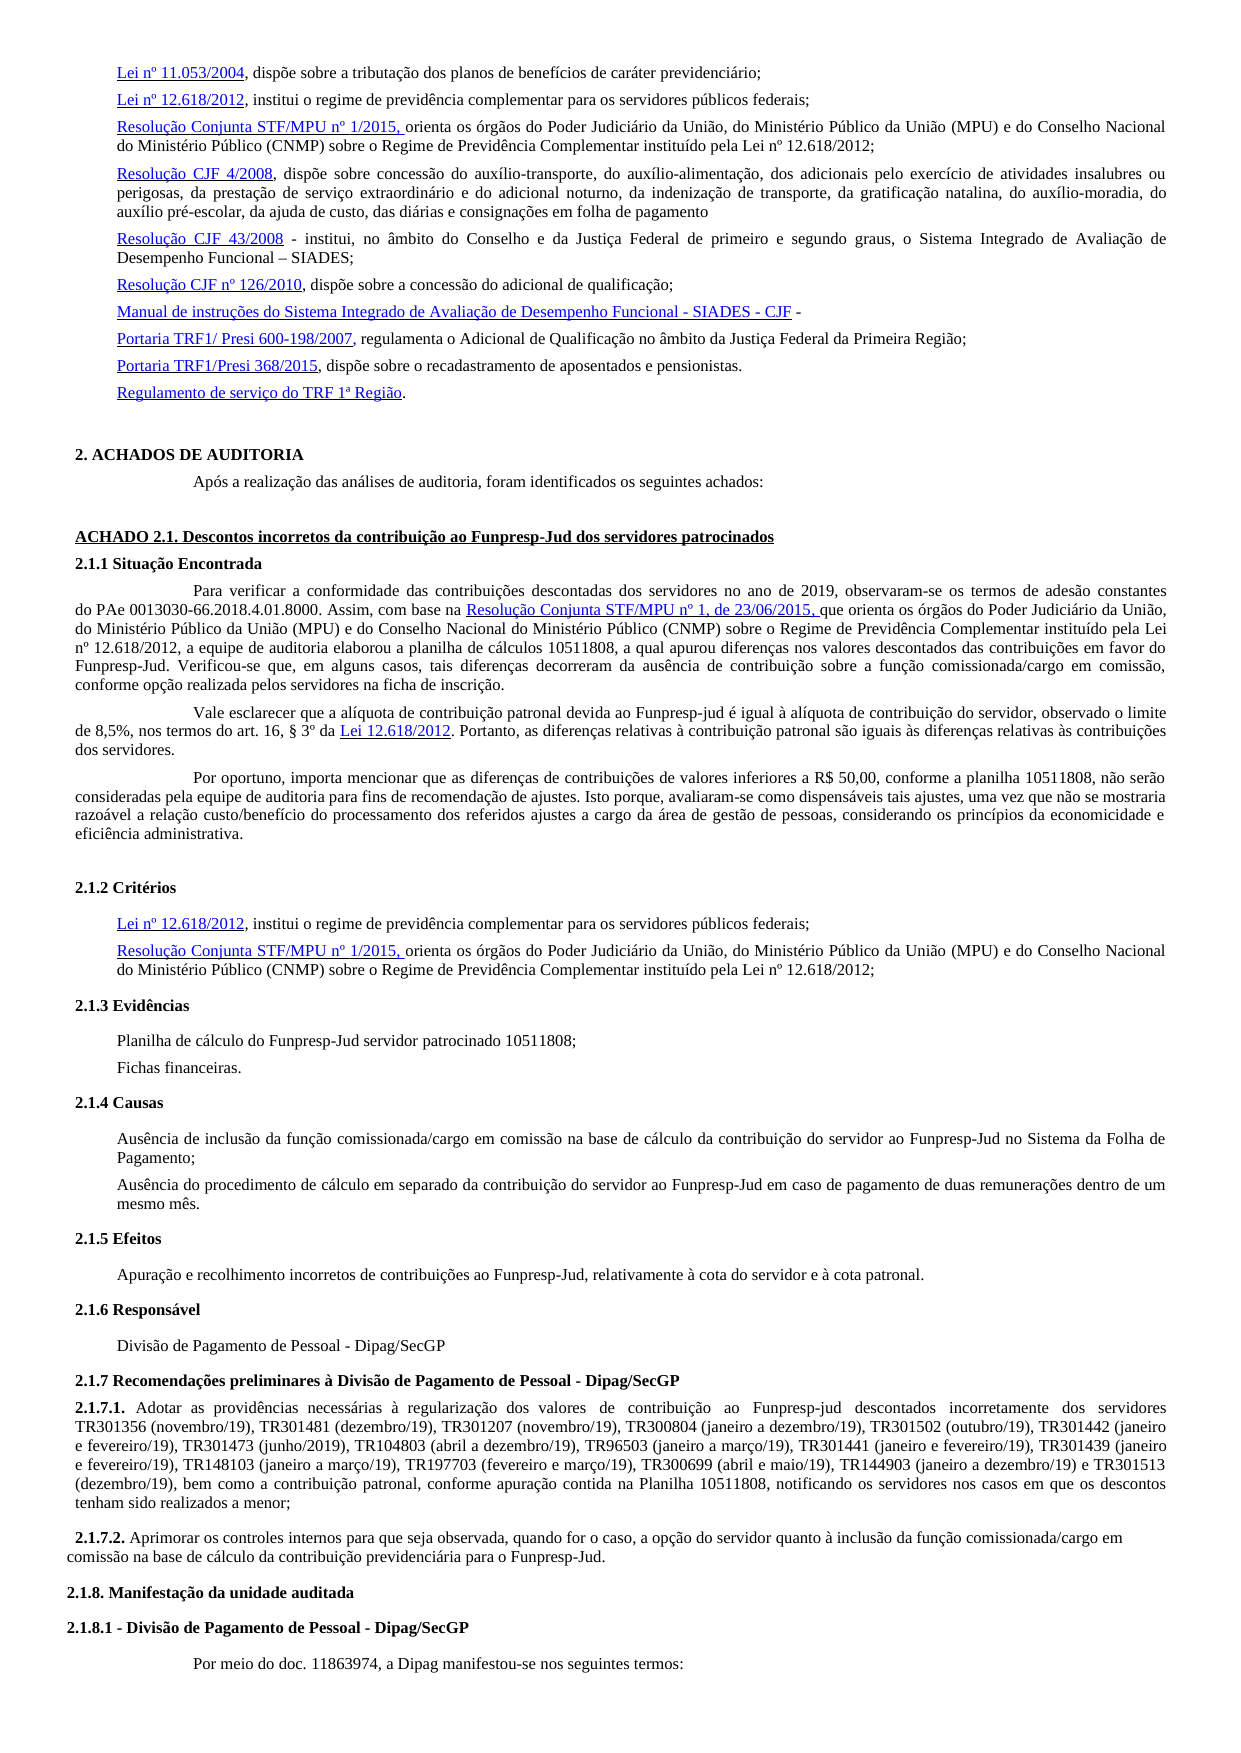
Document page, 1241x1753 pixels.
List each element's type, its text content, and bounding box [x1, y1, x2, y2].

text Resolução CJF 4/2008, dispõe sobre concessão do auxílio-transporte, do auxílio-alimentação, dos adicionais pelo exercício de atividades insalubres ou perigosas, da prestação de serviço extraordinário e do adicional noturno, da indenização de transporte, da gratificação natalina, do auxílio-moradia, do auxílio pré-escolar, da ajuda de custo, das diárias e consignações em folha de pagamento [117, 164, 1167, 221]
text Manual de instruções do Sistema Integrado de Avaliação de Desempenho Funcional - SIADES - CJF - [117, 302, 1196, 321]
subtitle Manifestação da unidade auditada [67, 1582, 1196, 1602]
text Para verificar a conformidade das contribuições descontadas dos servidores no ano de 2019, observaram-se os termos de adesão constantes do PAe 0013030-66.2018.4.01.8000. Assim, com base na Resolução Conjunta STF/MPU nº 1, de 23/06/2015, que orienta os órgãos do Poder Judiciário da União, do Ministério Público da União (MPU) e do Conselho Nacional do Ministério Público (CNMP) sobre o Regime de Previdência Complementar instituído pela Lei nº 12.618/2012, a equipe de auditoria elaborou a planilha de cálculos 10511808, a qual apurou diferenças nos valores descontados das contribuições em favor do Funpresp-Jud. Verificou-se que, em alguns casos, tais diferenças decorreram da ausência de contribuição sobre a função comissionada/cargo em comissão, conforme opção realizada pelos servidores na ficha de inscrição. [75, 581, 1168, 694]
subtitle Responsável [75, 1300, 1196, 1319]
text Resolução CJF 43/2008 - institui, no âmbito do Conselho e da Justiça Federal de primeiro e segundo graus, o Sistema Integrado de Avaliação de Desempenho Funcional – SIADES; [117, 229, 1167, 267]
subtitle Recomendações preliminares à Divisão de Pagamento de Pessoal - Dipag/SecGP [75, 1371, 1196, 1390]
text Lei nº 11.053/2004, dispõe sobre a tributação dos planos de benefícios de caráter previdenciário; [117, 63, 1196, 82]
text Lei nº 12.618/2012, institui o regime de previdência complementar para os servidores públicos federais; [117, 90, 1196, 109]
text Lei nº 12.618/2012, institui o regime de previdência complementar para os servidores públicos federais; [117, 914, 1196, 933]
list Adotar as providências necessárias à regularização dos valores de contribuição ao Funpresp-jud descontados incorretamente dos servidores TR301356 (novembro/19), TR301481 (dezembro/19), TR301207 (novembro/19), TR300804 (janeiro a dezembro/19), TR301502 (outubro/19), TR301442 (janeiro e fevereiro/19), TR301473 (junho/2019), TR104803 (abril a dezembro/19), TR96503 (janeiro a março/19), TR301441 (janeiro e fevereiro/19), TR301439 (janeiro e fevereiro/19), TR148103 (janeiro a março/19), TR197703 (fevereiro e março/19), TR300699 (abril e maio/19), TR144903 (janeiro a dezembro/19) e TR301513 (dezembro/19), bem como a contribuição patronal, conforme apuração contida na Planilha 10511808, notificando os servidores nos casos em que os descontos tenham sido realizados a menor; [75, 1398, 1167, 1512]
text Planilha de cálculo do Funpresp-Jud servidor patrocinado 10511808; Fichas financeiras. [117, 1031, 577, 1077]
subtitle Causas [75, 1093, 1196, 1112]
text Ausência de inclusão da função comissionada/cargo em comissão na base de cálculo da contribuição do servidor ao Funpresp-Jud no Sistema da Folha de Pagamento; [117, 1128, 1168, 1167]
text Resolução Conjunta STF/MPU nº 1/2015, orienta os órgãos do Poder Judiciário da União, do Ministério Público da União (MPU) e do Conselho Nacional do Ministério Público (CNMP) sobre o Regime de Previdência Complementar instituído pela Lei nº 12.618/2012; [117, 117, 1167, 155]
subtitle Critérios [75, 878, 1196, 897]
subtitle Evidências [75, 995, 1196, 1014]
text Por oportuno, importa mencionar que as diferenças de contribuições de valores inferiores a R$ 50,00, conforme a planilha 10511808, não serão consideradas pela equipe de auditoria para fins de recomendação de ajustes. Isto porque, avaliaram-se como dispensáveis tais ajustes, uma vez que não se mostraria razoável a relação custo/benefício do processamento dos referidos ajustes a cargo da área de gestão de pessoas, considerando os princípios da economicidade e eficiência administrativa. [75, 767, 1167, 843]
text Vale esclarecer que a alíquota de contribuição patronal devida ao Funpresp-jud é igual à alíquota de contribuição do servidor, observado o limite de 8,5%, nos termos do art. 16, § 3º da Lei 12.618/2012. Portanto, as diferenças relativas à contribuição patronal são iguais às diferenças relativas às contribuições dos servidores. [75, 702, 1167, 759]
text Regulamento de serviço do TRF 1ª Região. [117, 382, 1196, 402]
text Resolução Conjunta STF/MPU nº 1/2015, orienta os órgãos do Poder Judiciário da União, do Ministério Público da União (MPU) e do Conselho Nacional do Ministério Público (CNMP) sobre o Regime de Previdência Complementar instituído pela Lei nº 12.618/2012; [117, 941, 1168, 979]
list - Divisão de Pagamento de Pessoal - Dipag/SecGP [67, 1618, 1196, 1637]
text Portaria TRF1/ Presi 600-198/2007, regulamenta o Adicional de Qualificação no âmbito da Justiça Federal da Primeira Região; Portaria TRF1/Presi 368/2015, dispõe sobre o recadastramento de aposentados e pensionistas. [117, 329, 969, 375]
text Divisão de Pagamento de Pessoal - Dipag/SecGP [117, 1335, 1196, 1354]
subtitle ACHADO 2.1. Descontos incorretos da contribuição ao Funpresp-Jud dos servidores patrocinados [75, 526, 1196, 546]
subtitle Efeitos [75, 1229, 1196, 1248]
text Apuração e recolhimento incorretos de contribuições ao Funpresp-Jud, relativamente à cota do servidor e à cota patronal. [117, 1264, 1196, 1284]
text Ausência do procedimento de cálculo em separado da contribuição do servidor ao Funpresp-Jud em caso de pagamento de duas remunerações dentro de um mesmo mês. [117, 1175, 1168, 1213]
subtitle ACHADOS DE AUDITORIA [75, 445, 1196, 464]
list Aprimorar os controles internos para que seja observada, quando for o caso, a opção do servidor quanto à inclusão da função comissionada/cargo em comissão na base de cálculo da contribuição previdenciária para o Funpresp-Jud. [67, 1528, 1123, 1566]
text Após a realização das análises de auditoria, foram identificados os seguintes achados: [193, 472, 1196, 491]
list Situação Encontrada [75, 553, 1196, 573]
text Por meio do doc. 11863974, a Dipag manifestou-se nos seguintes termos: [193, 1653, 1196, 1673]
text Resolução CJF nº 126/2010, dispõe sobre a concessão do adicional de qualificação; [117, 275, 1196, 294]
